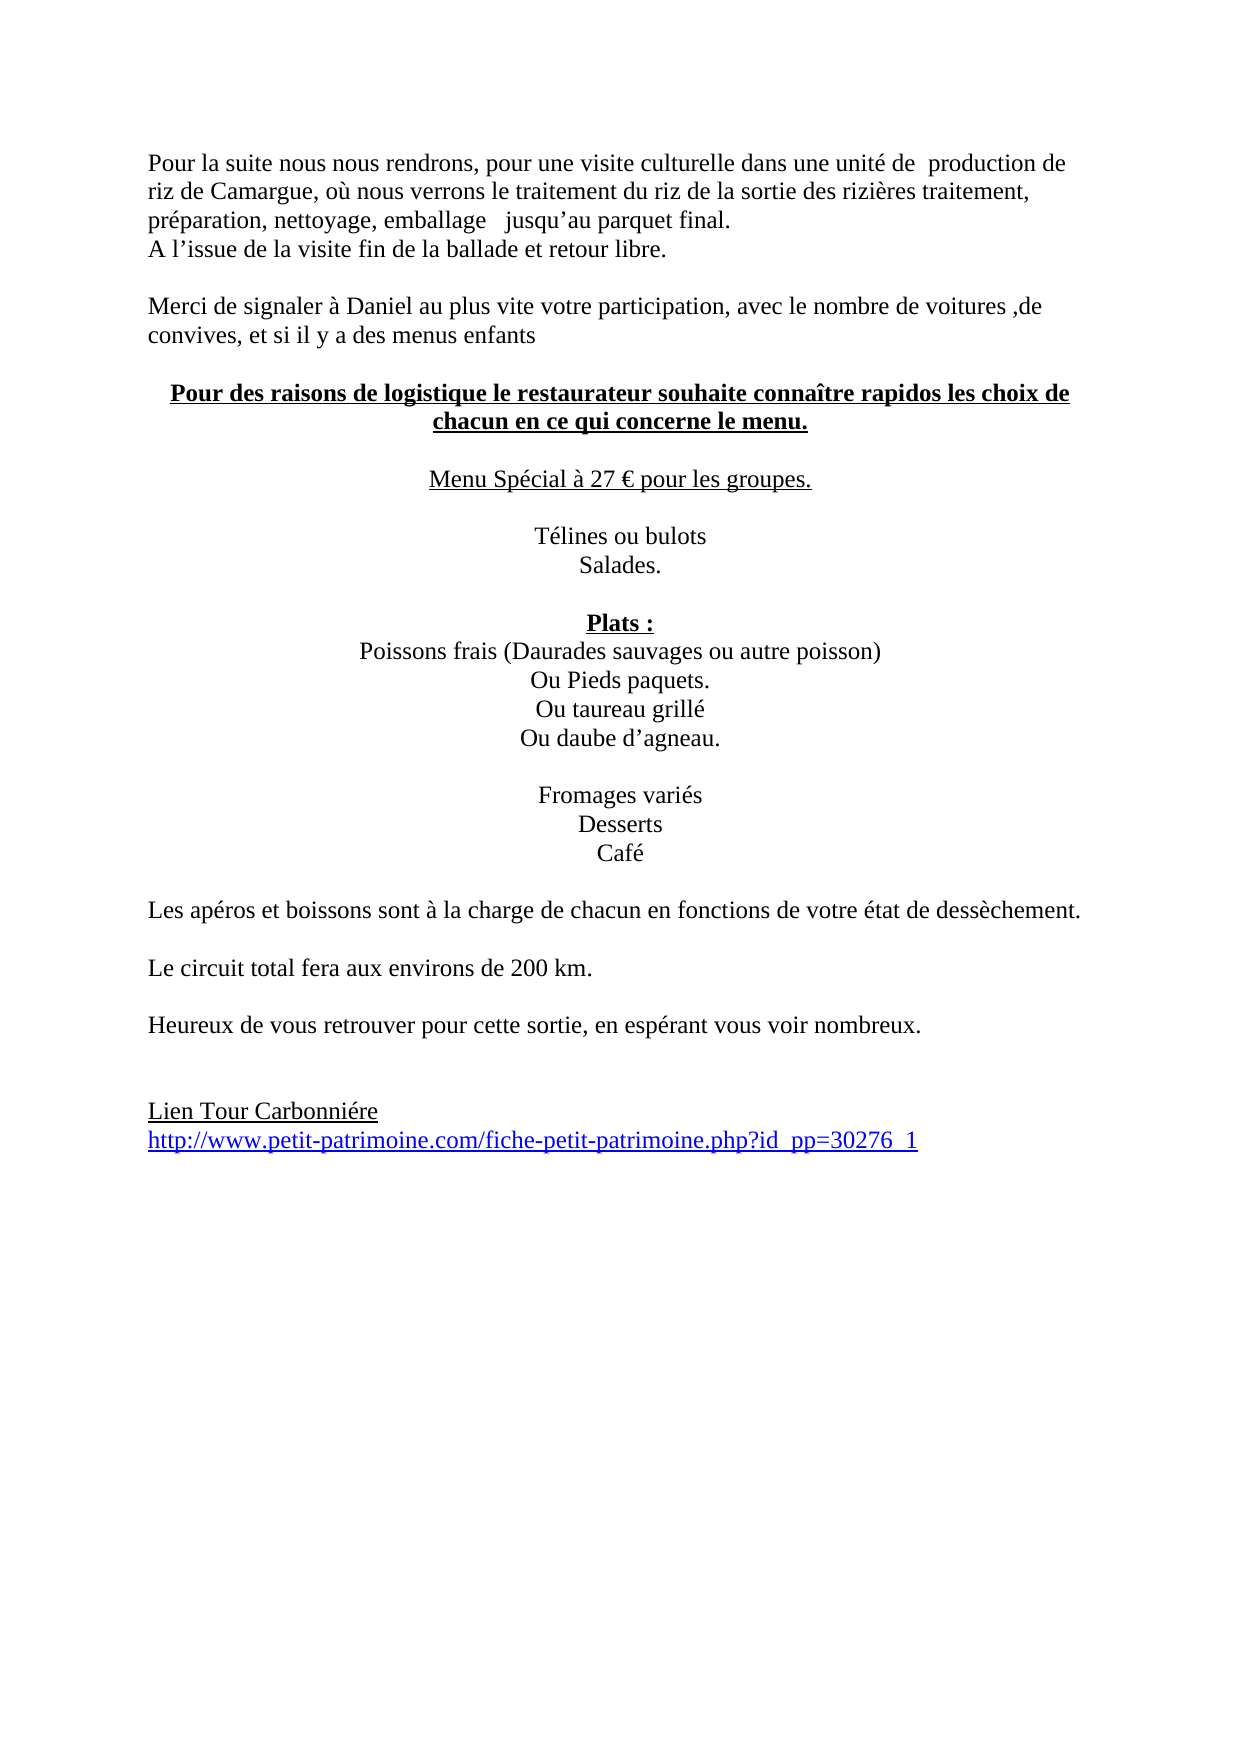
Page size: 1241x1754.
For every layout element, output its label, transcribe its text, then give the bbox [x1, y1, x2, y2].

text Merci de signaler à Daniel au plus vite votre participation, avec le nombre de voitures ,de convives, et si il y a des menus enfants [148, 291, 1093, 349]
text Ou taureau grillé [148, 694, 1093, 723]
text Menu Spécial à 27 € pour les groupes. [148, 464, 1093, 493]
text Lien Tour Carbonniére [148, 1096, 1093, 1125]
text Les apéros et boissons sont à la charge de chacun en fonctions de votre état de dessèchement. [148, 895, 1093, 924]
text Ou Pieds paquets. [148, 665, 1093, 694]
text Poissons frais (Daurades sauvages ou autre poisson) [148, 636, 1093, 665]
text Plats : [148, 608, 1093, 636]
text Café [148, 838, 1093, 866]
text Heureux de vous retrouver pour cette sortie, en espérant vous voir nombreux. [148, 1010, 1093, 1039]
text http://www.petit-patrimoine.com/fiche-petit-patrimoine.php?id_pp=30276_1 [148, 1125, 1093, 1154]
text Salades. [148, 550, 1093, 579]
text Desserts [148, 809, 1093, 838]
text Fromages variés [148, 780, 1093, 809]
text Télines ou bulots [148, 521, 1093, 550]
text Pour la suite nous nous rendrons, pour une visite culturelle dans une unité de production de riz de Camargue, où nous verrons le traitement du riz de la sortie des rizières traitement, préparation, nettoyage, emballage jusqu’au parquet final. [148, 148, 1093, 234]
text A l’issue de la visite fin de la ballade et retour libre. [148, 234, 1093, 263]
text Pour des raisons de logistique le restaurateur souhaite connaître rapidos les choix de chacun en ce qui concerne le menu. [148, 378, 1093, 435]
text Ou daube d’agneau. [148, 723, 1093, 751]
text Le circuit total fera aux environs de 200 km. [148, 953, 1093, 981]
